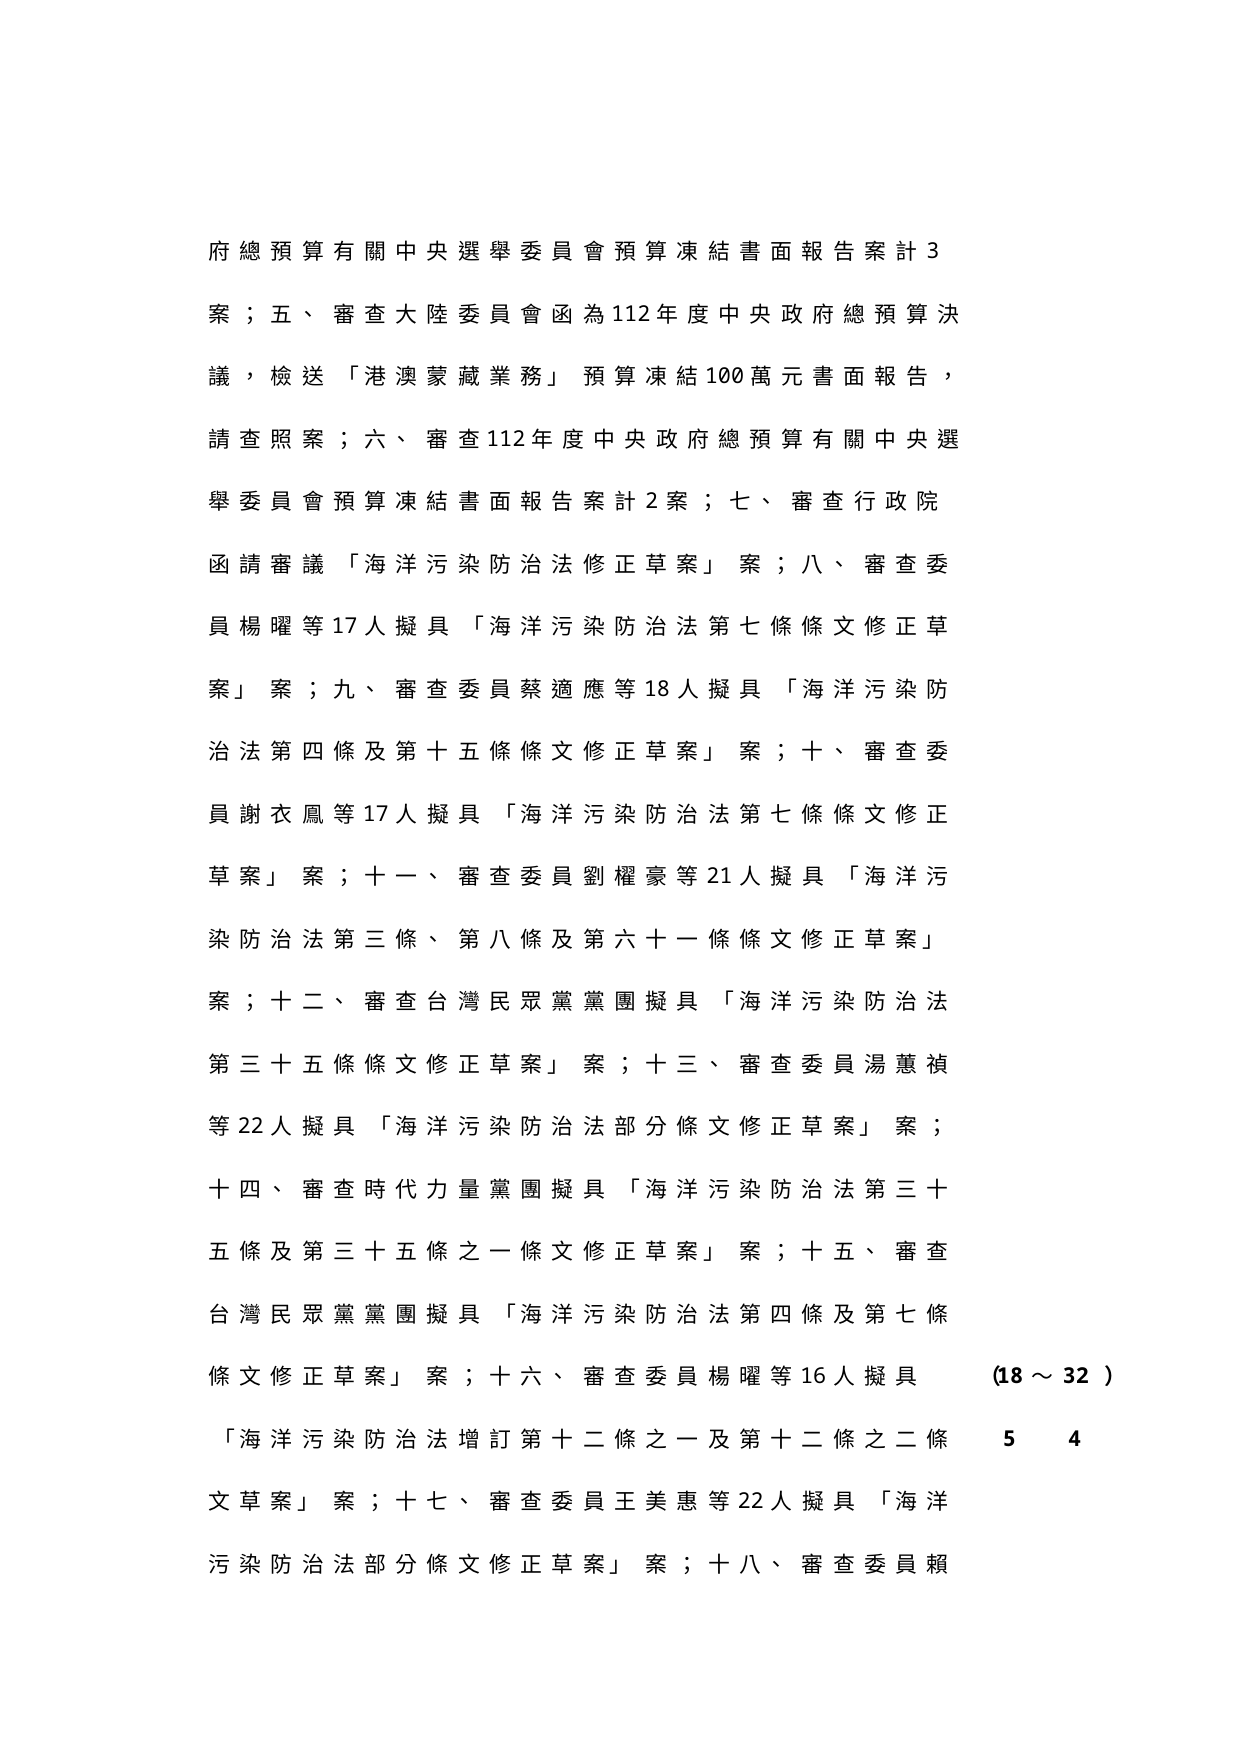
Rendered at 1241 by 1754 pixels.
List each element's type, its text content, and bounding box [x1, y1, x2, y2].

table_cell ～ [1023, 219, 1053, 1594]
table_cell ） [1091, 219, 1108, 1594]
table_cell 324 [1053, 219, 1091, 1594]
table_cell （ [967, 219, 986, 1594]
table_cell 185 [986, 219, 1023, 1594]
table_cell 府總預算有關中央選舉委員會預算凍結書面報告案計3案；五、審查大陸委員會函為112年度中央政府總預算決議，檢送「港澳蒙藏業務」預算凍結100萬元書面報告，請查照案；六、審查112年度中央政府總預算有關中央選舉委員會預算凍結書面報告案計2案；七、審查行政院函請審議「海洋污染防治法修正草案」案；八、審查委員楊曜等17人擬具「海洋污染防治法第七條條文修正草案」案；九、審查委員蔡適應等18人擬具「海洋污染防治法第四條及第十五條條文修正草案」案；十、審查委員謝衣鳯等17人擬具「海洋污染防治法第七條條文修正草案」案；十一、審查委員劉櫂豪等21人擬具「海洋污染防治法第三條、第八條及第六十一條條文修正草案」案；十二、審查台灣民眾黨黨團擬具「海洋污染防治法第三十五條條文修正草案」案；十三、審查委員湯蕙禎等22人擬具「海洋污染防治法部分條文修正草案」案；十四、審查時代力量黨團擬具「海洋污染防治法第三十五條及第三十五條之一條文修正草案」案；十五、審查台灣民眾黨黨團擬具「海洋污染防治法第四條及第七條條文修正草案」案；十六、審查委員楊曜等16人擬具「海洋污染防治法增訂第十二條之一及第十二條之二條文草案」案；十七、審查委員王美惠等22人擬具「海洋污染防治法部分條文修正草案」案；十八、審查委員賴 [150, 219, 967, 1594]
